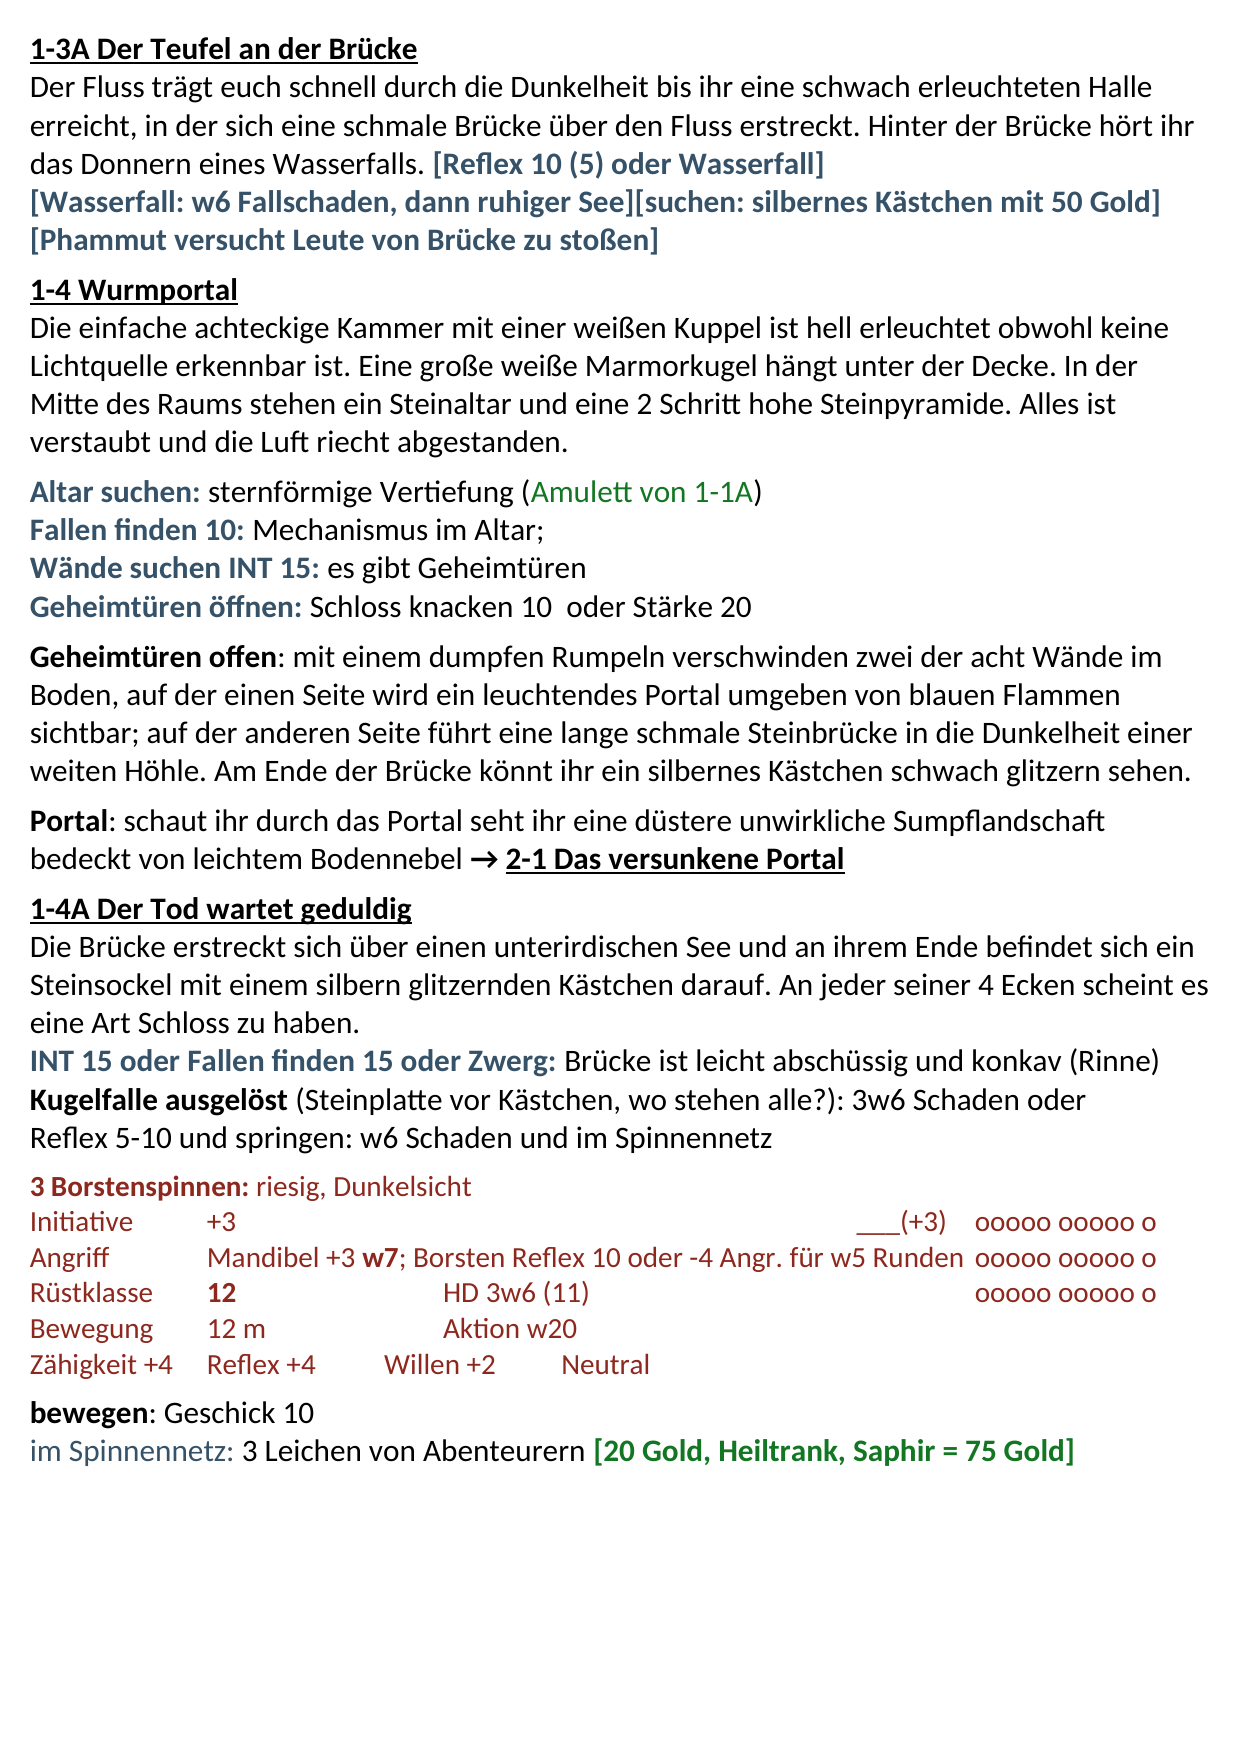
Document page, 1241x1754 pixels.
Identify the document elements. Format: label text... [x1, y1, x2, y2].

text Initiative +3 ___(+3) ooooo ooooo o [29, 1203, 1211, 1239]
text 1-3A Der Teufel an der Brücke Der Fluss trägt euch schnell durch die Dunkelheit bis ihr eine schwach erleuchteten Halle erreicht, in der sich eine schmale Brücke über den Fluss erstreckt. Hinter der Brücke hört ihr das Donnern eines Wasserfalls. [Reflex 10 (5) oder Wasserfall] [Wasserfall: w6 Fallschaden, dann ruhiger See][suchen: silbernes Kästchen mit 50 Gold] [Phammut versucht Leute von Brücke zu stoßen] [29, 29, 1211, 258]
text Zähigkeit +4 Reflex +4 Willen +2 Neutral [29, 1346, 1211, 1381]
text 3 Borstenspinnen: riesig, Dunkelsicht [29, 1168, 1211, 1203]
text Geheimtüren offen: mit einem dumpfen Rumpeln verschwinden zwei der acht Wände im Boden, auf der einen Seite wird ein leuchtendes Portal umgeben von blauen Flammen sichtbar; auf der anderen Seite führt eine lange schmale Steinbrücke in die Dunkelheit einer weiten Höhle. Am Ende der Brücke könnt ihr ein silbernes Kästchen schwach glitzern sehen. [29, 637, 1211, 789]
text Altar suchen: sternförmige Vertiefung (Amulett von 1-1A) Fallen finden 10: Mechanismus im Altar; Wände suchen INT 15: es gibt Geheimtüren Geheimtüren öffnen: Schloss knacken 10 oder Stärke 20 [29, 472, 1211, 625]
text Rüstklasse 12 HD 3w6 (11) ooooo ooooo o [29, 1274, 1211, 1310]
text Portal: schaut ihr durch das Portal seht ihr eine düstere unwirkliche Sumpflandschaft bedeckt von leichtem Bodennebel → 2-1 Das versunkene Portal [29, 801, 1211, 877]
text bewegen: Geschick 10 im Spinnennetz: 3 Leichen von Abenteurern [20 Gold, Heiltrank, Saphir = 75 Gold] [29, 1393, 1211, 1469]
text Bewegung 12 m Aktion w20 [29, 1310, 1211, 1346]
text 1-4A Der Tod wartet geduldig Die Brücke erstreckt sich über einen unterirdischen See und an ihrem Ende befindet sich ein Steinsockel mit einem silbern glitzernden Kästchen darauf. An jeder seiner 4 Ecken scheint es eine Art Schloss zu haben. INT 15 oder Fallen finden 15 oder Zwerg: Brücke ist leicht abschüssig und konkav (Rinne) Kugelfalle ausgelöst (Steinplatte vor Kästchen, wo stehen alle?): 3w6 Schaden oder Reflex 5-10 und springen: w6 Schaden und im Spinnennetz [29, 889, 1211, 1156]
text 1-4 Wurmportal Die einfache achteckige Kammer mit einer weißen Kuppel ist hell erleuchtet obwohl keine Lichtquelle erkennbar ist. Eine große weiße Marmorkugel hängt unter der Decke. In der Mitte des Raums stehen ein Steinaltar und eine 2 Schritt hohe Steinpyramide. Alles ist verstaubt und die Luft riecht abgestanden. [29, 270, 1211, 461]
text Angriff Mandibel +3 w7; Borsten Reflex 10 oder -4 Angr. für w5 Runden ooooo ooooo o [29, 1239, 1211, 1274]
